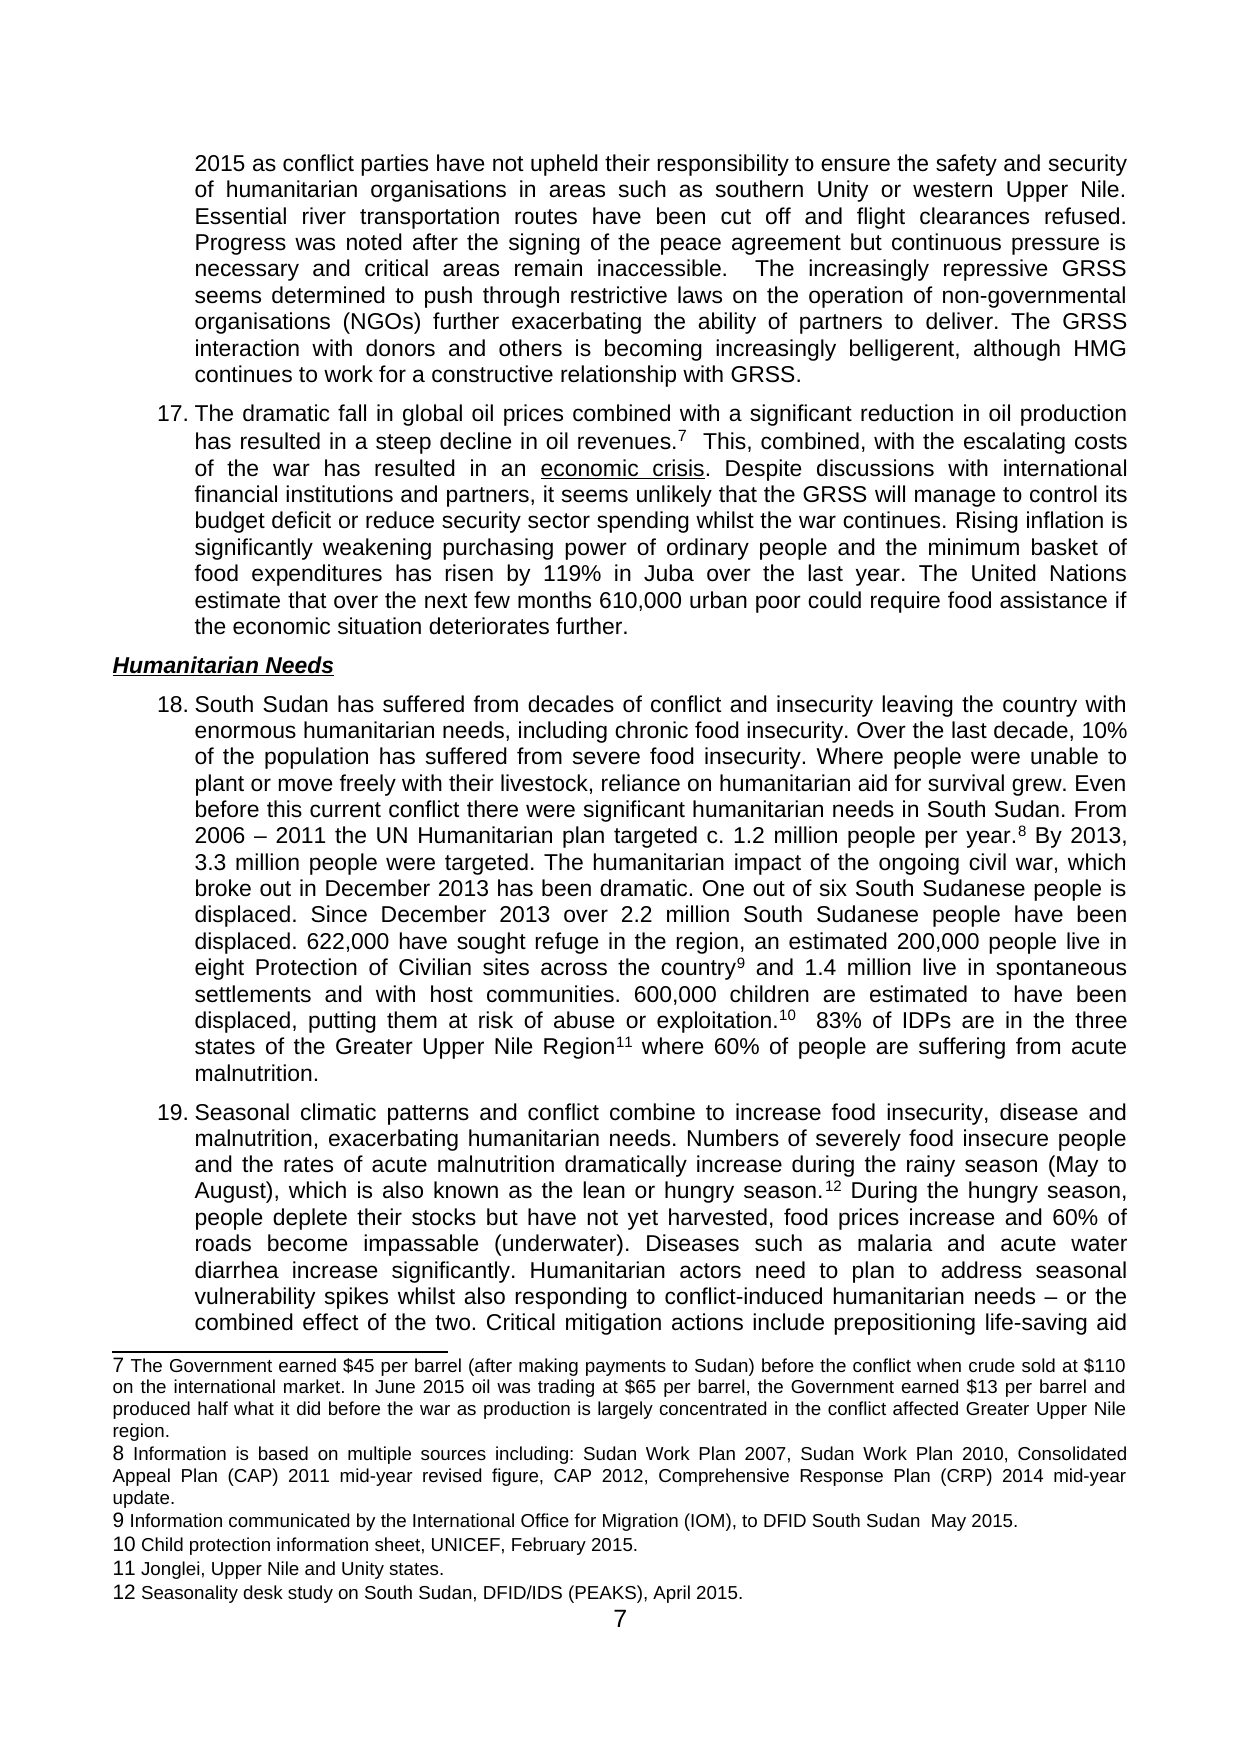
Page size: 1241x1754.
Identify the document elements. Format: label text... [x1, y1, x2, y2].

text Humanitarian Needs [112, 652, 1128, 678]
list The dramatic fall in global oil prices combined with a significant reduction in oil production has resulted in a steep decline in oil revenues. This, combined, with the escalating costs of the war has resulted in an economic crisis. Despite discussions with international financial institutions and partners, it seems unlikely that the GRSS will manage to control its budget deficit or reduce security sector spending whilst the war continues. Rising inflation is significantly weakening purchasing power of ordinary people and the minimum basket of food expenditures has risen by 119% in Juba over the last year. The United Nations estimate that over the next few months 610,000 urban poor could require food assistance if the economic situation deteriorates further. [157, 400, 1128, 639]
list Child protection information sheet, UNICEF, February 2015. [112, 1532, 1128, 1556]
list South Sudan has suffered from decades of conflict and insecurity leaving the country with enormous humanitarian needs, including chronic food insecurity. Over the last decade, 10% of the population has suffered from severe food insecurity. Where people were unable to plant or move freely with their livestock, reliance on humanitarian aid for survival grew. Even before this current conflict there were significant humanitarian needs in South Sudan. From 2006 – 2011 the UN Humanitarian plan targeted c. 1.2 million people per year. By 2013, 3.3 million people were targeted. The humanitarian impact of the ongoing civil war, which broke out in December 2013 has been dramatic. One out of six South Sudanese people is displaced. Since December 2013 over 2.2 million South Sudanese people have been displaced. 622,000 have sought refuge in the region, an estimated 200,000 people live in eight Protection of Civilian sites across the country and 1.4 million live in spontaneous settlements and with host communities. 600,000 children are estimated to have been displaced, putting them at risk of abuse or exploitation. 83% of IDPs are in the three states of the Greater Upper Nile Region where 60% of people are suffering from acute malnutrition. [157, 691, 1128, 1086]
list Information is based on multiple sources including: Sudan Work Plan 2007, Sudan Work Plan 2010, Consolidated Appeal Plan (CAP) 2011 mid-year revised figure, CAP 2012, Comprehensive Response Plan (CRP) 2014 mid-year update. [112, 1441, 1128, 1508]
list Jonglei, Upper Nile and Unity states. [112, 1556, 1128, 1580]
list The Government earned $45 per barrel (after making payments to Sudan) before the conflict when crude sold at $110 on the international market. In June 2015 oil was trading at $65 per barrel, the Government earned $13 per barrel and produced half what it did before the war as production is largely concentrated in the conflict affected Greater Upper Nile region. [112, 1352, 1128, 1441]
list Information communicated by the International Office for Migration (IOM), to DFID South Sudan May 2015. [112, 1508, 1128, 1532]
list Seasonality desk study on South Sudan, DFID/IDS (PEAKS), April 2015. [112, 1580, 1128, 1604]
list 2015 as conflict parties have not upheld their responsibility to ensure the safety and security of humanitarian organisations in areas such as southern Unity or western Upper Nile. Essential river transportation routes have been cut off and flight clearances refused. Progress was noted after the signing of the peace agreement but continuous pressure is necessary and critical areas remain inaccessible. The increasingly repressive GRSS seems determined to push through restrictive laws on the operation of non-governmental organisations (NGOs) further exacerbating the ability of partners to deliver. The GRSS interaction with donors and others is becoming increasingly belligerent, although HMG continues to work for a constructive relationship with GRSS. [157, 150, 1128, 387]
list Seasonal climatic patterns and conflict combine to increase food insecurity, disease and malnutrition, exacerbating humanitarian needs. Numbers of severely food insecure people and the rates of acute malnutrition dramatically increase during the rainy season (May to August), which is also known as the lean or hungry season. During the hungry season, people deplete their stocks but have not yet harvested, food prices increase and 60% of roads become impassable (underwater). Diseases such as malaria and acute water diarrhea increase significantly. Humanitarian actors need to plan to address seasonal vulnerability spikes whilst also responding to conflict-induced humanitarian needs – or the combined effect of the two. Critical mitigation actions include prepositioning life-saving aid [157, 1098, 1128, 1336]
